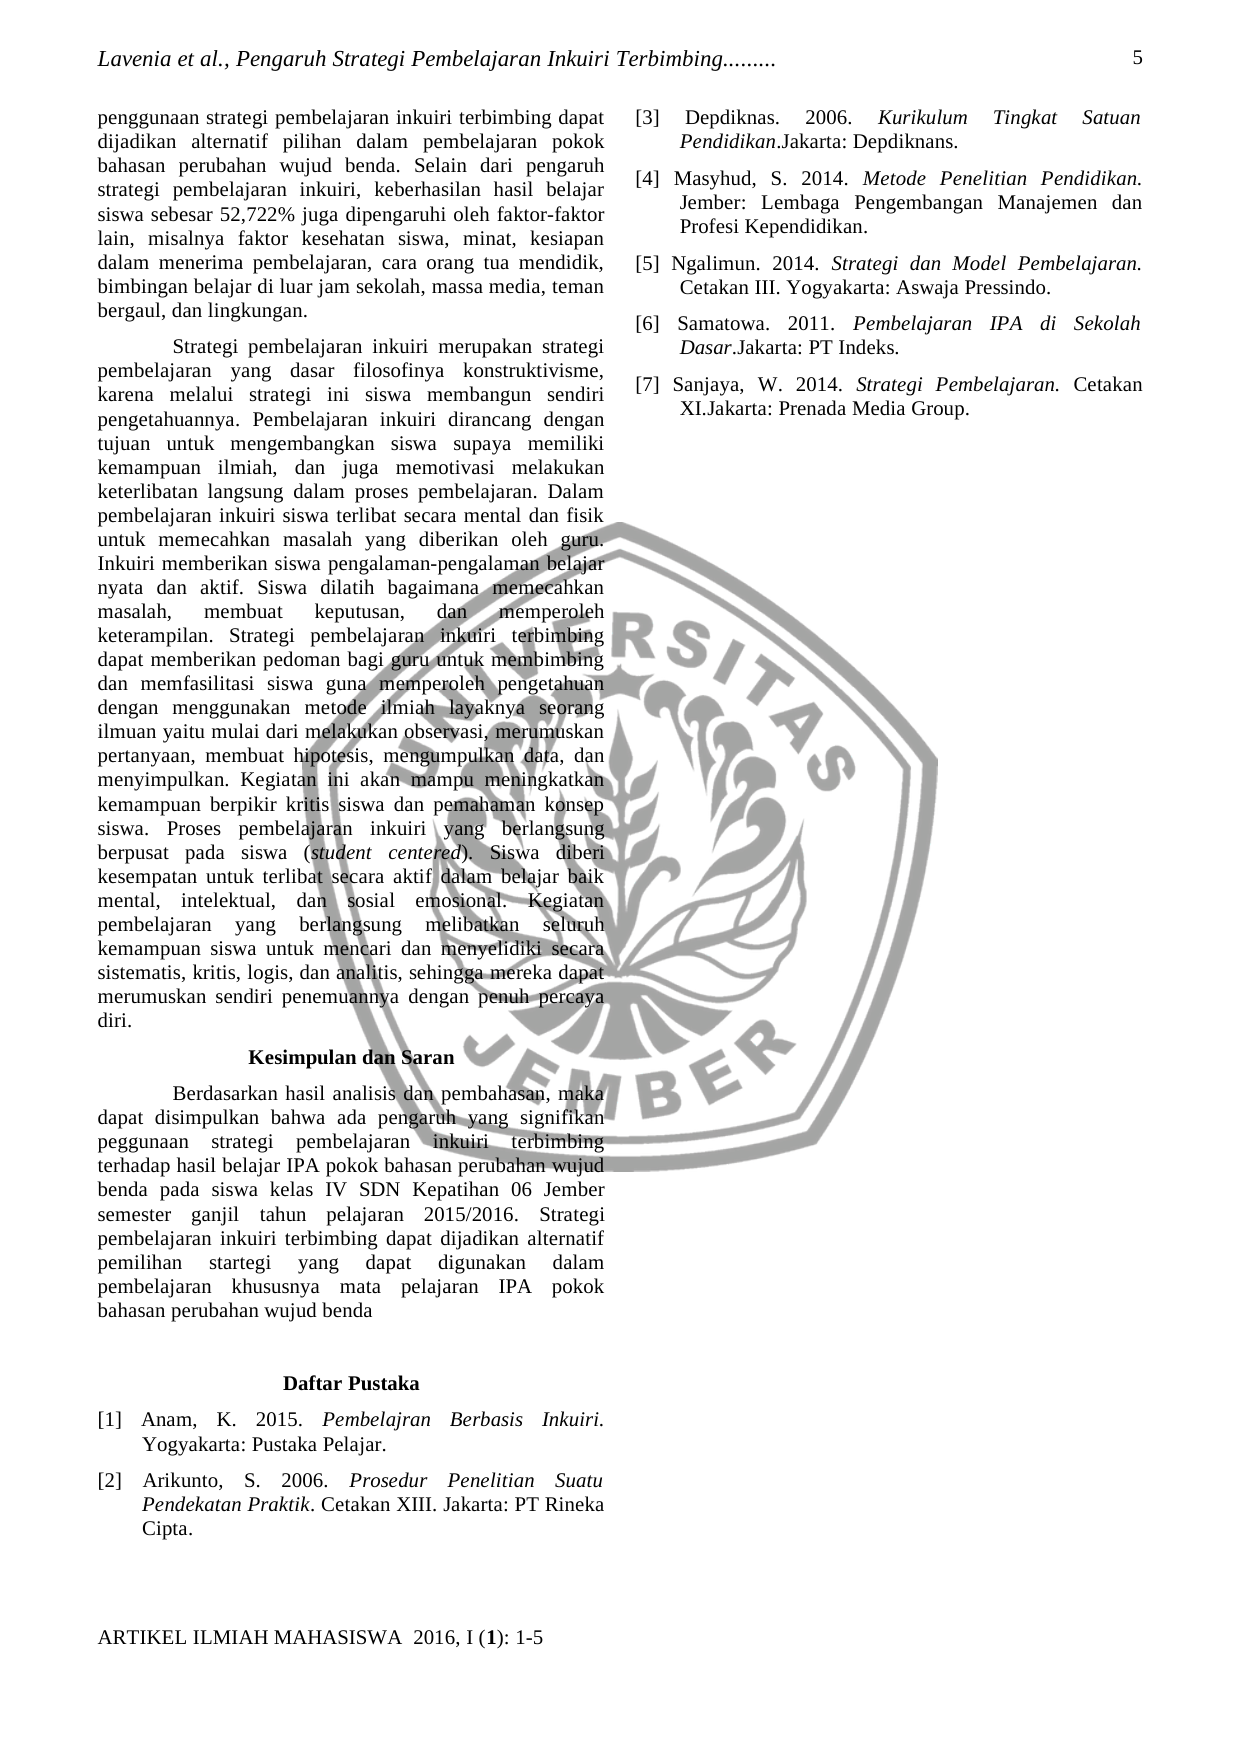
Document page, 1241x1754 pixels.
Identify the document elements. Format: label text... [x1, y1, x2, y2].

text Berdasarkan hasil analisis dan pembahasan, maka dapat disimpulkan bahwa ada pengaruh yang signifikan peggunaan strategi pembelajaran inkuiri terbimbing terhadap hasil belajar IPA pokok bahasan perubahan wujud benda pada siswa kelas IV SDN Kepatihan 06 Jember semester ganjil tahun pelajaran 2015/2016. Strategi pembelajaran inkuiri terbimbing dapat dijadikan alternatif pemilihan startegi yang dapat digunakan dalam pembelajaran khususnya mata pelajaran IPA pokok bahasan perubahan wujud benda [97, 1081, 605, 1322]
text [1] Anam, K. 2015. Pembelajran Berbasis Inkuiri. Yogyakarta: Pustaka Pelajar. [97, 1407, 605, 1455]
text [5] Ngalimun. 2014. Strategi dan Model Pembelajaran. Cetakan III. Yogyakarta: Aswaja Pressindo. [635, 250, 1143, 298]
text [4] Masyhud, S. 2014. Metode Penelitian Pendidikan. Jember: Lembaga Pengembangan Manajemen dan Profesi Kependidikan. [635, 166, 1143, 238]
text [7] Sanjaya, W. 2014. Strategi Pembelajaran. Cetakan XI.Jakarta: Prenada Media Group. [635, 372, 1143, 420]
picture [229, 447, 1011, 1247]
text Strategi pembelajaran inkuiri merupakan strategi pembelajaran yang dasar filosofinya konstruktivisme, karena melalui strategi ini siswa membangun sendiri pengetahuannya. Pembelajaran inkuiri dirancang dengan tujuan untuk mengembangkan siswa supaya memiliki kemampuan ilmiah, dan juga memotivasi melakukan keterlibatan langsung dalam proses pembelajaran. Dalam pembelajaran inkuiri siswa terlibat secara mental dan fisik untuk memecahkan masalah yang diberikan oleh guru. Inkuiri memberikan siswa pengalaman-pengalaman belajar nyata dan aktif. Siswa dilatih bagaimana memecahkan masalah, membuat keputusan, dan memperoleh keterampilan. Strategi pembelajaran inkuiri terbimbing dapat memberikan pedoman bagi guru untuk membimbing dan memfasilitasi siswa guna memperoleh pengetahuan dengan menggunakan metode ilmiah layaknya seorang ilmuan yaitu mulai dari melakukan observasi, merumuskan pertanyaan, membuat hipotesis, mengumpulkan data, dan menyimpulkan. Kegiatan ini akan mampu meningkatkan kemampuan berpikir kritis siswa dan pemahaman konsep siswa. Proses pembelajaran inkuiri yang berlangsung berpusat pada siswa (student centered). Siswa diberi kesempatan untuk terlibat secara aktif dalam belajar baik mental, intelektual, dan sosial emosional. Kegiatan pembelajaran yang berlangsung melibatkan seluruh kemampuan siswa untuk mencari dan menyelidiki secara sistematis, kritis, logis, dan analitis, sehingga mereka dapat merumuskan sendiri penemuannya dengan penuh percaya diri. [97, 334, 605, 1032]
text Kesimpulan dan Saran [97, 1044, 605, 1068]
text [3] Depdiknas. 2006. Kurikulum Tingkat Satuan Pendidikan.Jakarta: Depdiknans. [635, 105, 1143, 153]
text penggunaan strategi pembelajaran inkuiri terbimbing dapat dijadikan alternatif pilihan dalam pembelajaran pokok bahasan perubahan wujud benda. Selain dari pengaruh strategi pembelajaran inkuiri, keberhasilan hasil belajar siswa sebesar 52,722% juga dipengaruhi oleh faktor-faktor lain, misalnya faktor kesehatan siswa, minat, kesiapan dalam menerima pembelajaran, cara orang tua mendidik, bimbingan belajar di luar jam sekolah, massa media, teman bergaul, dan lingkungan. [97, 105, 605, 322]
text Daftar Pustaka [97, 1371, 605, 1395]
text [6] Samatowa. 2011. Pembelajaran IPA di Sekolah Dasar.Jakarta: PT Indeks. [635, 311, 1143, 359]
text [2] Arikunto, S. 2006. Prosedur Penelitian Suatu Pendekatan Praktik. Cetakan XIII. Jakarta: PT Rineka Cipta. [97, 1468, 605, 1540]
